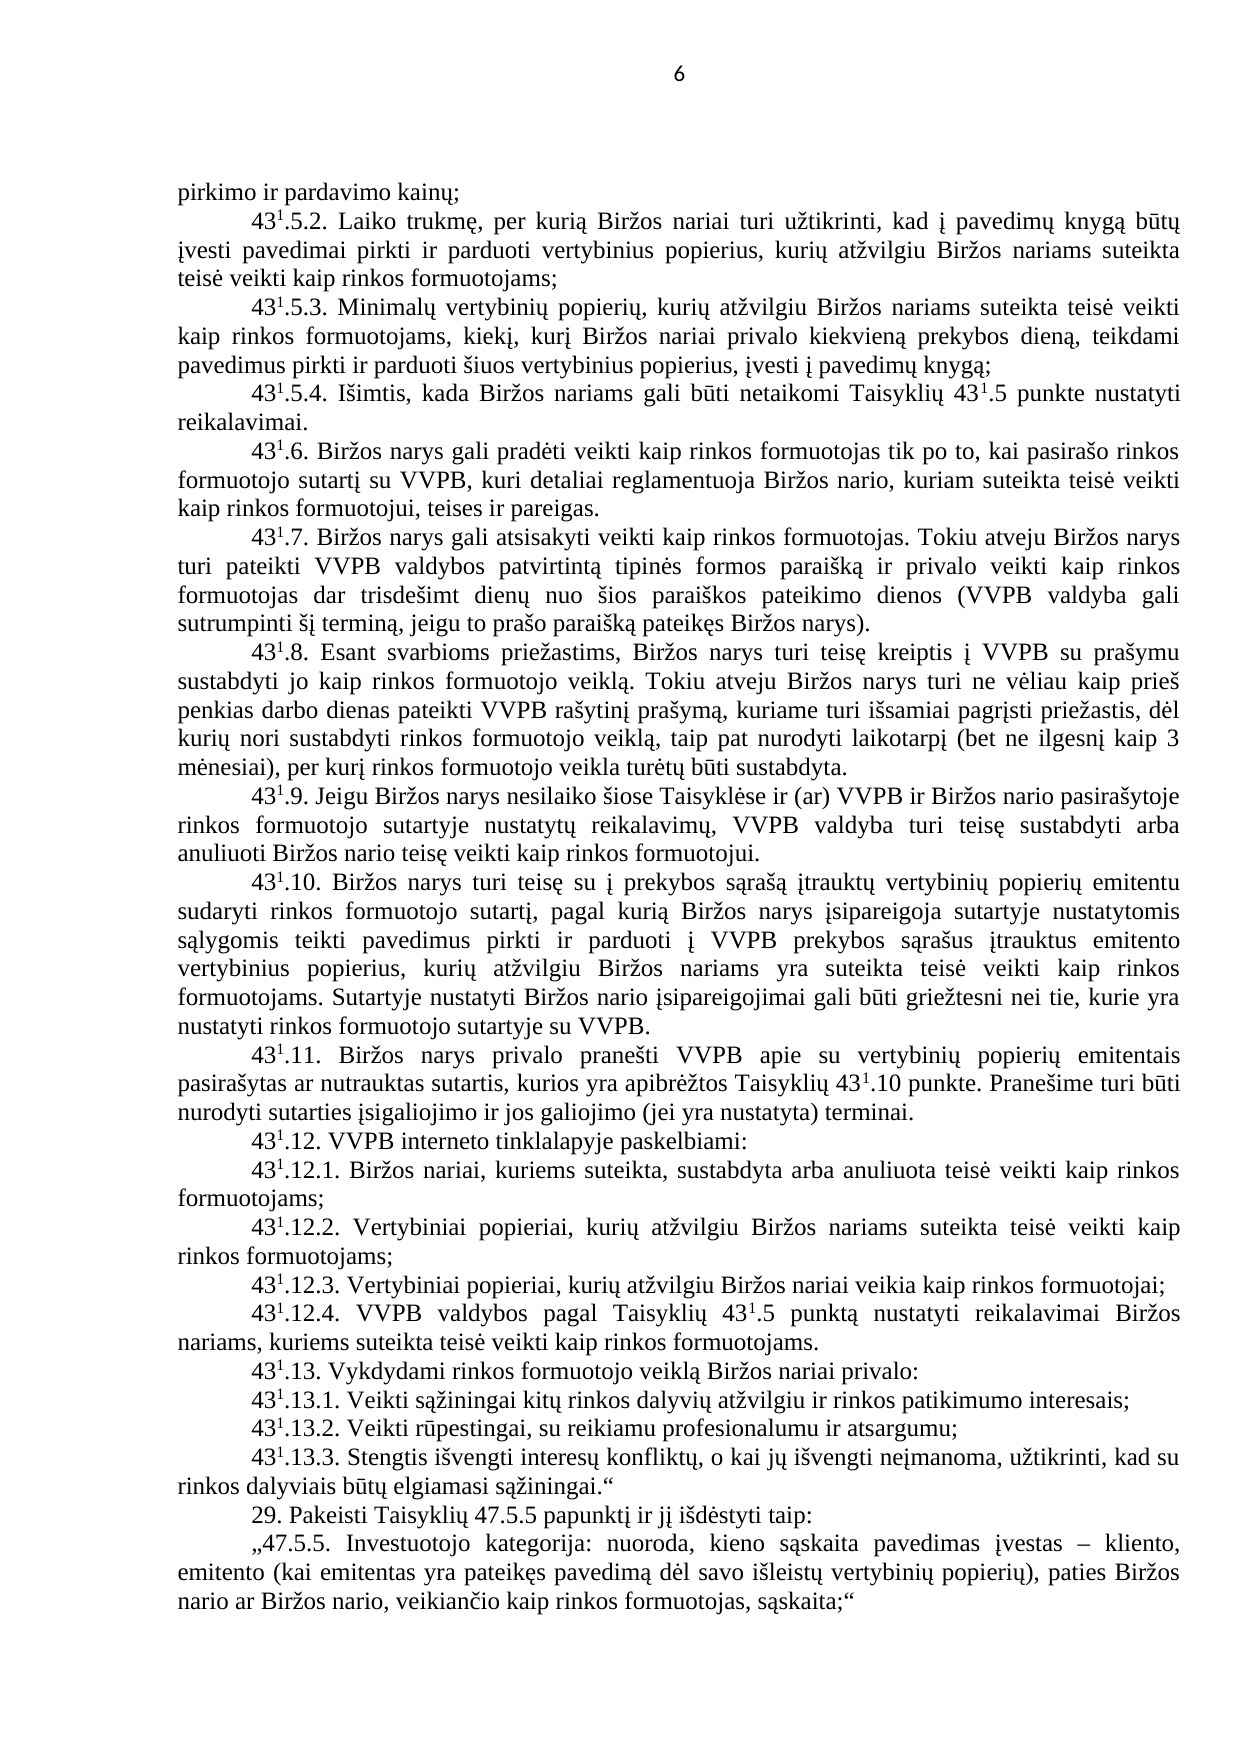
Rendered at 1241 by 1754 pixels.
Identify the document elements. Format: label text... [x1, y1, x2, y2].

text 431.13. Vykdydami rinkos formuotojo veiklą Biržos nariai privalo: [177, 1356, 1181, 1385]
text 431.12. VVPB interneto tinklalapyje paskelbiami: [177, 1126, 1181, 1155]
text 431.13.1. Veikti sąžiningai kitų rinkos dalyvių atžvilgiu ir rinkos patikimumo interesais; [177, 1385, 1181, 1413]
text 431.7. Biržos narys gali atsisakyti veikti kaip rinkos formuotojas. Tokiu atveju Biržos narys turi pateikti VVPB valdybos patvirtintą tipinės formos paraišką ir privalo veikti kaip rinkos formuotojas dar trisdešimt dienų nuo šios paraiškos pateikimo dienos (VVPB valdyba gali sutrumpinti šį terminą, jeigu to prašo paraišką pateikęs Biržos narys). [177, 522, 1181, 637]
text 431.9. Jeigu Biržos narys nesilaiko šiose Taisyklėse ir (ar) VVPB ir Biržos nario pasirašytoje rinkos formuotojo sutartyje nustatytų reikalavimų, VVPB valdyba turi teisę sustabdyti arba anuliuoti Biržos nario teisę veikti kaip rinkos formuotojui. [177, 781, 1181, 867]
text 431.5.4. Išimtis, kada Biržos nariams gali būti netaikomi Taisyklių 431.5 punkte nustatyti reikalavimai. [177, 378, 1181, 436]
text 431.5.3. Minimalų vertybinių popierių, kurių atžvilgiu Biržos nariams suteikta teisė veikti kaip rinkos formuotojams, kiekį, kurį Biržos nariai privalo kiekvieną prekybos dieną, teikdami pavedimus pirkti ir parduoti šiuos vertybinius popierius, įvesti į pavedimų knygą; [177, 292, 1181, 378]
text 431.8. Esant svarbioms priežastims, Biržos narys turi teisę kreiptis į VVPB su prašymu sustabdyti jo kaip rinkos formuotojo veiklą. Tokiu atveju Biržos narys turi ne vėliau kaip prieš penkias darbo dienas pateikti VVPB rašytinį prašymą, kuriame turi išsamiai pagrįsti priežastis, dėl kurių nori sustabdyti rinkos formuotojo veiklą, taip pat nurodyti laikotarpį (bet ne ilgesnį kaip 3 mėnesiai), per kurį rinkos formuotojo veikla turėtų būti sustabdyta. [177, 637, 1181, 781]
text 29. Pakeisti Taisyklių 47.5.5 papunktį ir jį išdėstyti taip: [177, 1500, 1181, 1528]
text 431.12.4. VVPB valdybos pagal Taisyklių 431.5 punktą nustatyti reikalavimai Biržos nariams, kuriems suteikta teisė veikti kaip rinkos formuotojams. [177, 1298, 1181, 1356]
text pirkimo ir pardavimo kainų; [177, 177, 1181, 206]
text 431.13.3. Stengtis išvengti interesų konfliktų, o kai jų išvengti neįmanoma, užtikrinti, kad su rinkos dalyviais būtų elgiamasi sąžiningai.“ [177, 1442, 1181, 1500]
text 431.10. Biržos narys turi teisę su į prekybos sąrašą įtrauktų vertybinių popierių emitentu sudaryti rinkos formuotojo sutartį, pagal kurią Biržos narys įsipareigoja sutartyje nustatytomis sąlygomis teikti pavedimus pirkti ir parduoti į VVPB prekybos sąrašus įtrauktus emitento vertybinius popierius, kurių atžvilgiu Biržos nariams yra suteikta teisė veikti kaip rinkos formuotojams. Sutartyje nustatyti Biržos nario įsipareigojimai gali būti griežtesni nei tie, kurie yra nustatyti rinkos formuotojo sutartyje su VVPB. [177, 867, 1181, 1040]
text 431.6. Biržos narys gali pradėti veikti kaip rinkos formuotojas tik po to, kai pasirašo rinkos formuotojo sutartį su VVPB, kuri detaliai reglamentuoja Biržos nario, kuriam suteikta teisė veikti kaip rinkos formuotojui, teises ir pareigas. [177, 436, 1181, 522]
text 431.11. Biržos narys privalo pranešti VVPB apie su vertybinių popierių emitentais pasirašytas ar nutrauktas sutartis, kurios yra apibrėžtos Taisyklių 431.10 punkte. Pranešime turi būti nurodyti sutarties įsigaliojimo ir jos galiojimo (jei yra nustatyta) terminai. [177, 1040, 1181, 1126]
text 431.12.2. Vertybiniai popieriai, kurių atžvilgiu Biržos nariams suteikta teisė veikti kaip rinkos formuotojams; [177, 1212, 1181, 1270]
text 431.12.1. Biržos nariai, kuriems suteikta, sustabdyta arba anuliuota teisė veikti kaip rinkos formuotojams; [177, 1155, 1181, 1212]
text 431.12.3. Vertybiniai popieriai, kurių atžvilgiu Biržos nariai veikia kaip rinkos formuotojai; [177, 1270, 1181, 1298]
text 431.13.2. Veikti rūpestingai, su reikiamu profesionalumu ir atsargumu; [177, 1413, 1181, 1442]
text 431.5.2. Laiko trukmę, per kurią Biržos nariai turi užtikrinti, kad į pavedimų knygą būtų įvesti pavedimai pirkti ir parduoti vertybinius popierius, kurių atžvilgiu Biržos nariams suteikta teisė veikti kaip rinkos formuotojams; [177, 206, 1181, 292]
text „47.5.5. Investuotojo kategorija: nuoroda, kieno sąskaita pavedimas įvestas – kliento, emitento (kai emitentas yra pateikęs pavedimą dėl savo išleistų vertybinių popierių), paties Biržos nario ar Biržos nario, veikiančio kaip rinkos formuotojas, sąskaita;“ [177, 1528, 1181, 1615]
